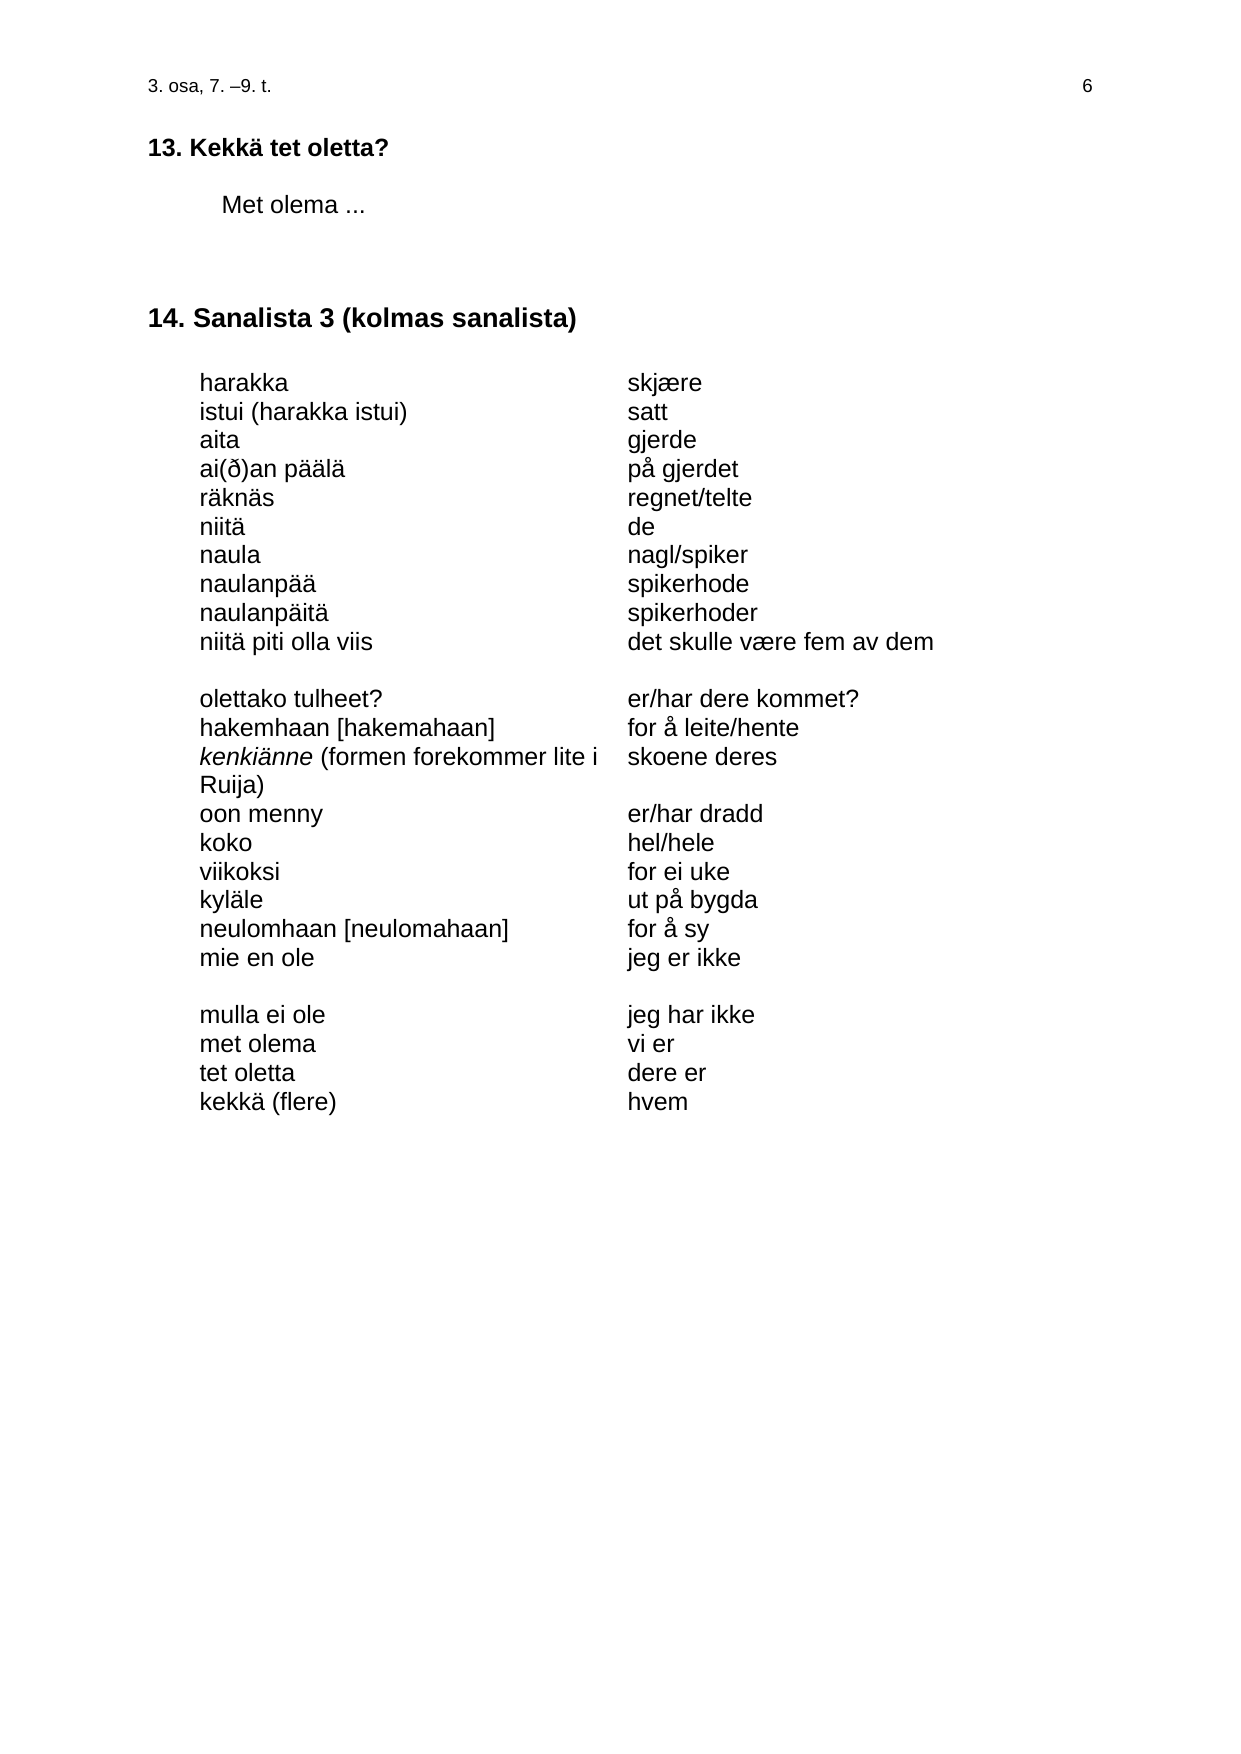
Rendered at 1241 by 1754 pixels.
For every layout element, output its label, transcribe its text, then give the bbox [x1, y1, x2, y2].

text Met olema ... [148, 190, 1093, 219]
subtitle 14. Sanalista 3 (kolmas sanalista) [148, 302, 1093, 333]
table_header harakka istui (harakka istui) aita ai(ð)an päälä räknäs niitä naula naulanpää naulanpäitä niitä piti olla viis olettako tulheet? hakemhaan [hakemahaan] kenkiänne (formen forekommer lite i Ruija) oon menny koko viikoksi kyläle neulomhaan [neulomahaan] mie en ole mulla ei ole met olema tet oletta kekkä (flere) [192, 368, 620, 1144]
table_header skjære satt gjerde på gjerdet regnet/telte de nagl/spiker spikerhode spikerhoder det skulle være fem av dem er/har dere kommet? for å leite/hente skoene deres er/har dradd hel/hele for ei uke ut på bygda for å sy jeg er ikke jeg har ikke vi er dere er hvem [620, 368, 1100, 1144]
text 13. Kekkä tet oletta? [148, 133, 1093, 162]
